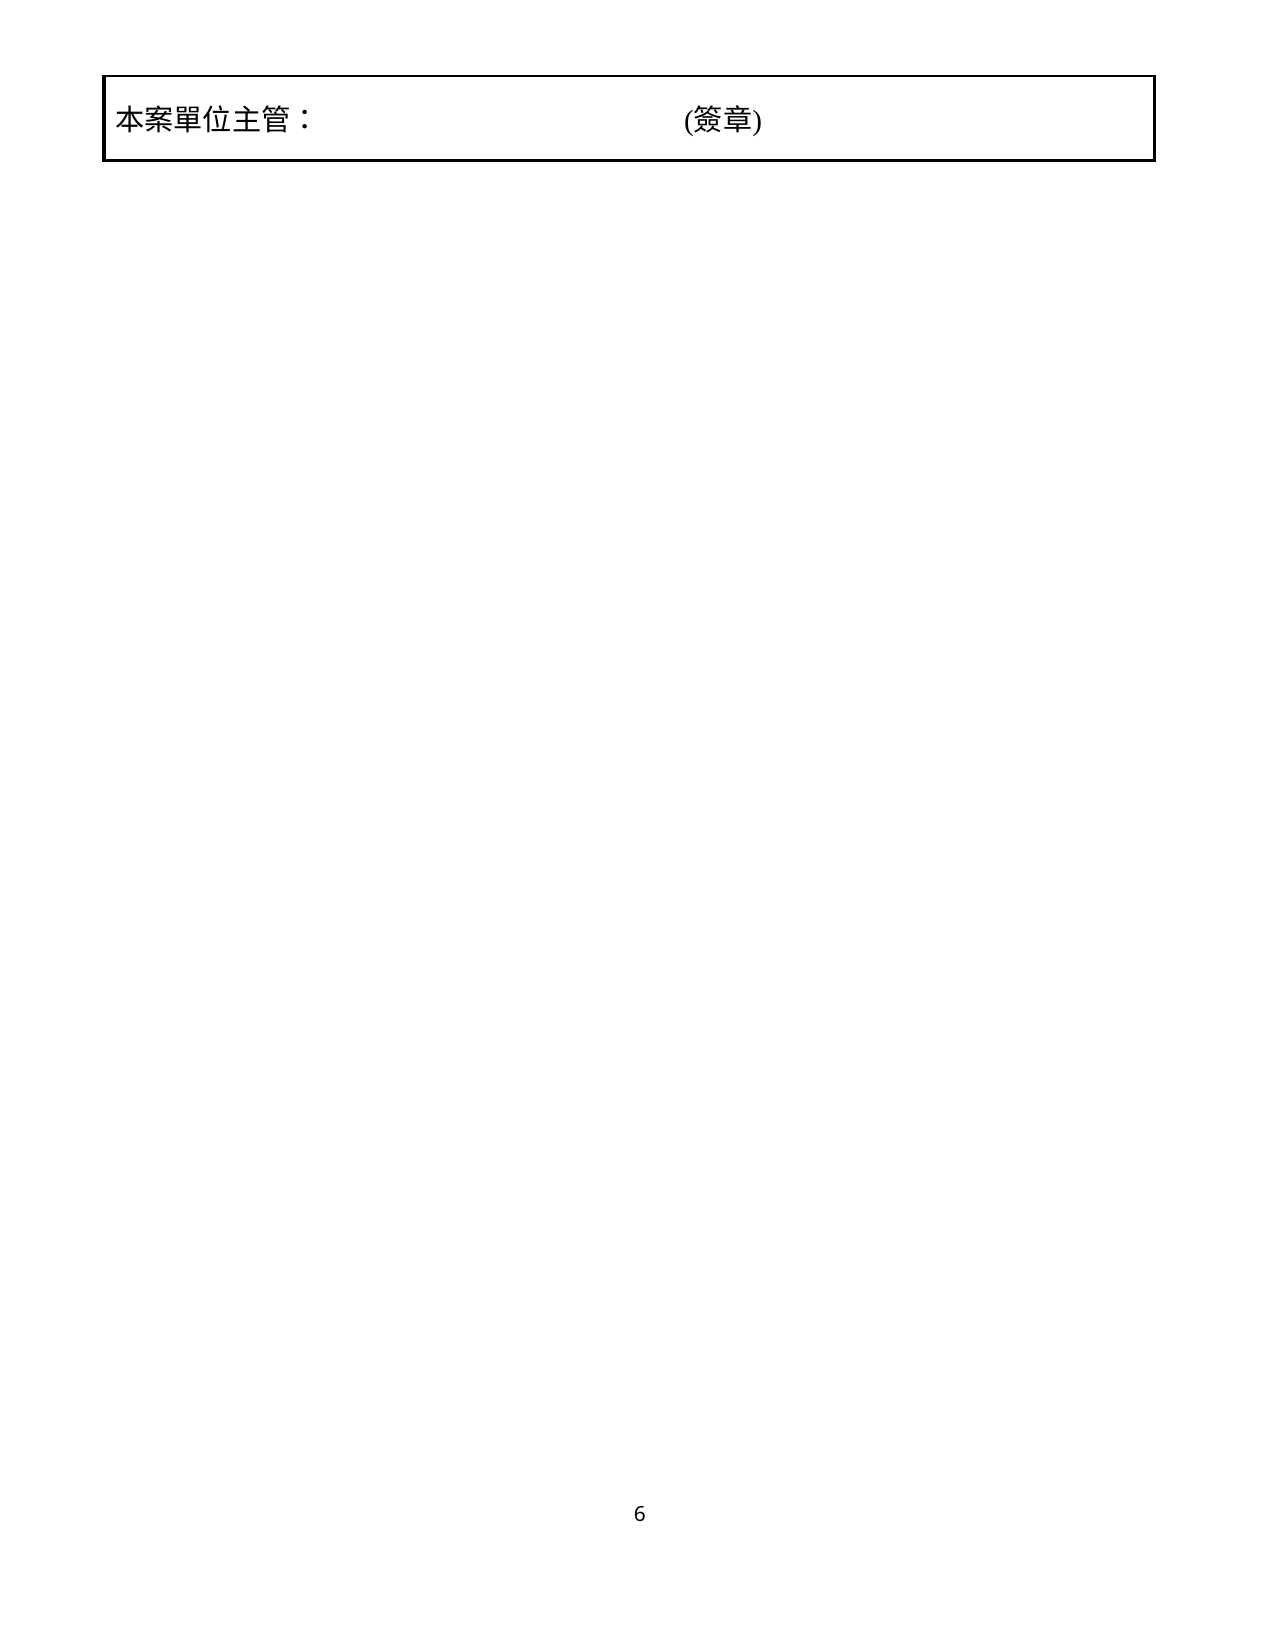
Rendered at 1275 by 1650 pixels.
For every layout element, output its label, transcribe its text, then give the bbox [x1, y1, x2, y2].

table_cell 本案單位主管： (簽章) [106, 77, 1153, 159]
